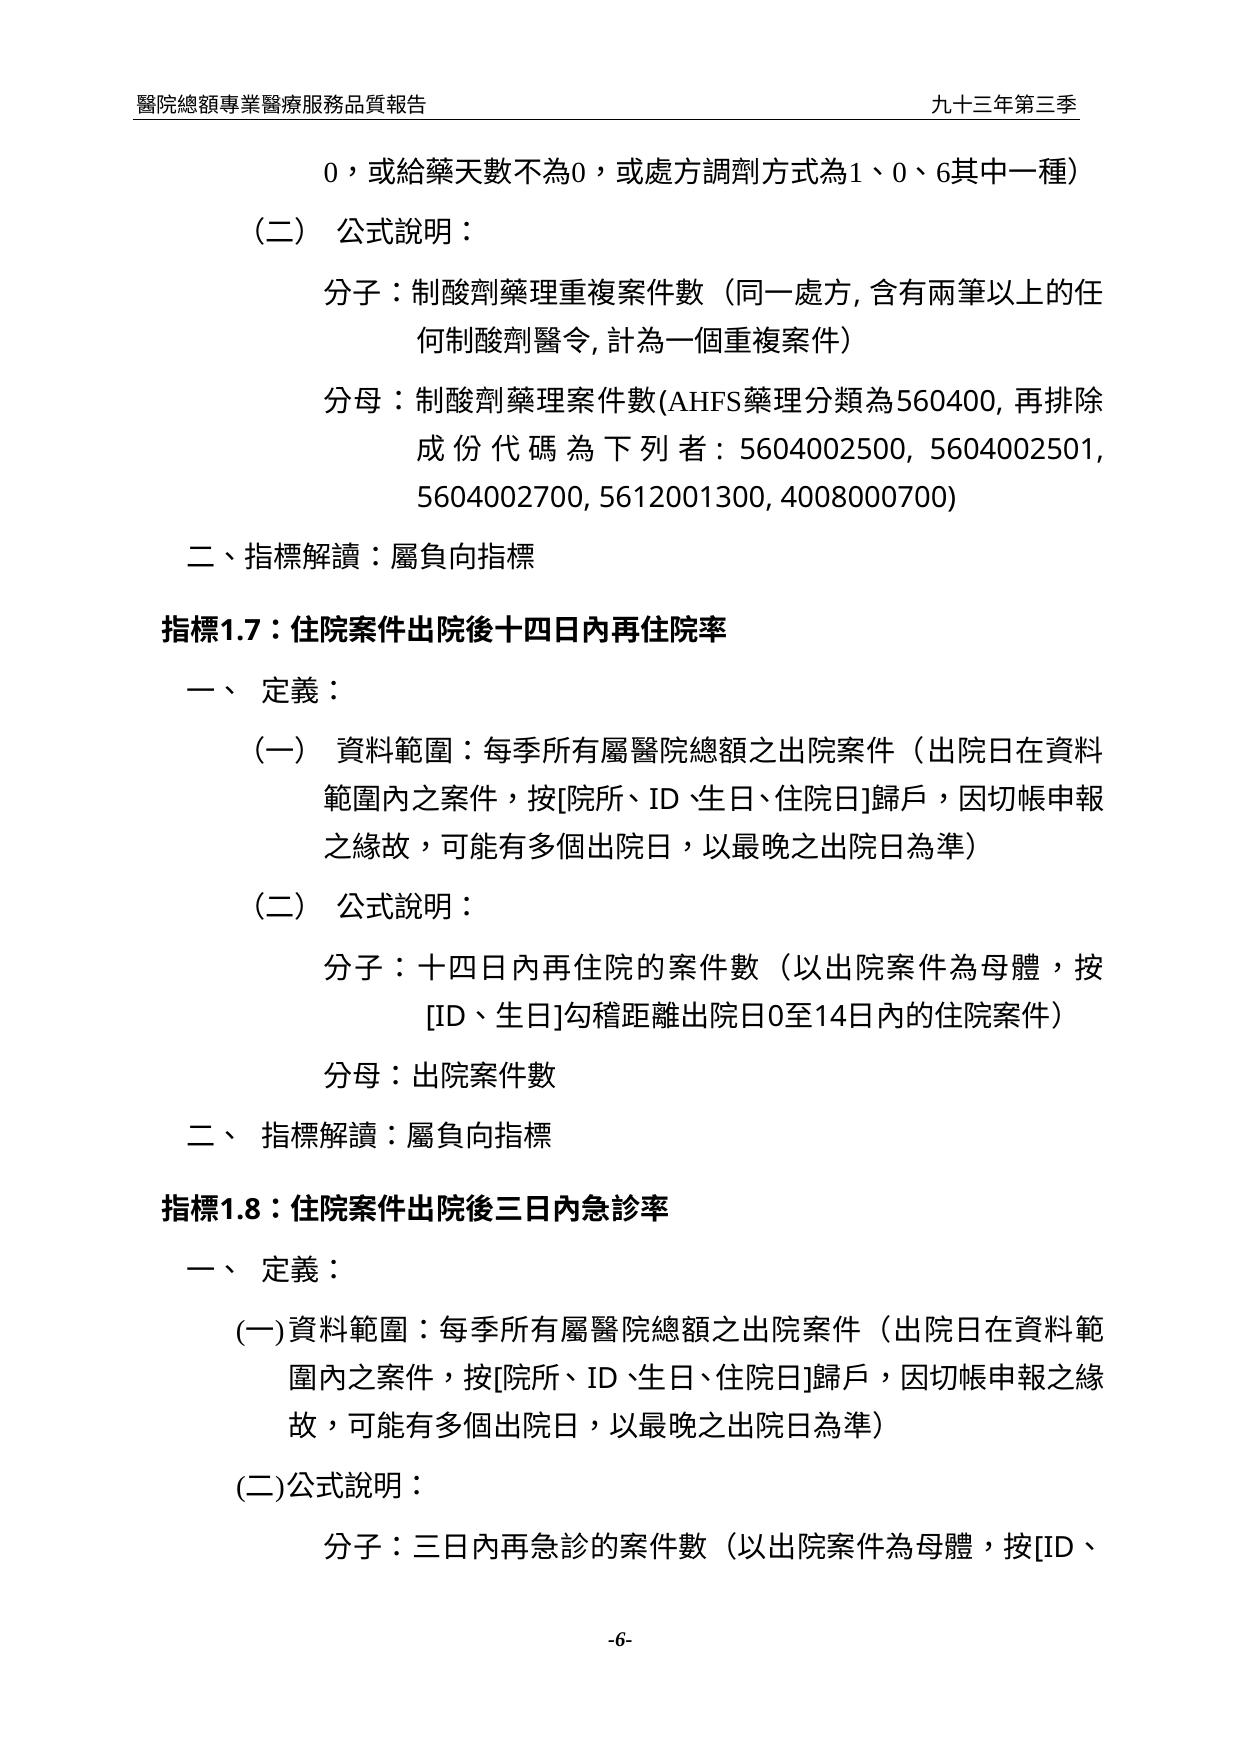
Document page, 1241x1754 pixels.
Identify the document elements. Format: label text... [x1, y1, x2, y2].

list 定義： [186, 1242, 1104, 1290]
list 公式說明： [236, 204, 1104, 252]
list 公式說明： [236, 879, 1104, 927]
text 指標1.7：住院案件出院後十四日內再住院率 [161, 602, 1104, 650]
text 分子：十四日內再住院的案件數（以出院案件為母體，按[ID、生日]勾稽距離出院日0至14日內的住院案件） [323, 940, 1104, 1036]
list 定義： [186, 663, 1104, 711]
text 分子：三日內再急診的案件數（以出院案件為母體，按[ID、 [323, 1519, 1104, 1567]
list 公式說明： [236, 1458, 1104, 1506]
list 資料範圍：每季所有屬醫院總額之出院案件（出院日在資料範圍內之案件，按[院所、 ID、生日、住院日]歸戶，因切帳申報之緣故，可能有多個出院日，以最晚之出院日為準） [236, 1302, 1104, 1446]
list 資料範圍：每季所有屬醫院總額之出院案件（出院日在資料範圍內之案件，按[院所、 ID、生日、住院日]歸戶，因切帳申報之緣故，可能有多個出院日，以最晚之出院日為準） [236, 723, 1104, 867]
text 分母：制酸劑藥理案件數(AHFS藥理分類為560400, 再排除成份代碼為下列者: 5604002500, 5604002501, 5604002700, 5612001300, 4008000700) [323, 373, 1104, 517]
text 分子：制酸劑藥理重複案件數（同一處方, 含有兩筆以上的任何制酸劑醫令, 計為一個重複案件） [323, 265, 1104, 361]
list 指標解讀：屬負向指標 [186, 1108, 1104, 1156]
text 指標1.8：住院案件出院後三日內急診率 [161, 1181, 1104, 1229]
text 分母：出院案件數 [323, 1048, 1104, 1096]
text 二、指標解讀：屬負向指標 [186, 529, 1104, 577]
list 0，或給藥天數不為0，或處方調劑方式為1、0、6其中一種） [236, 144, 1104, 192]
